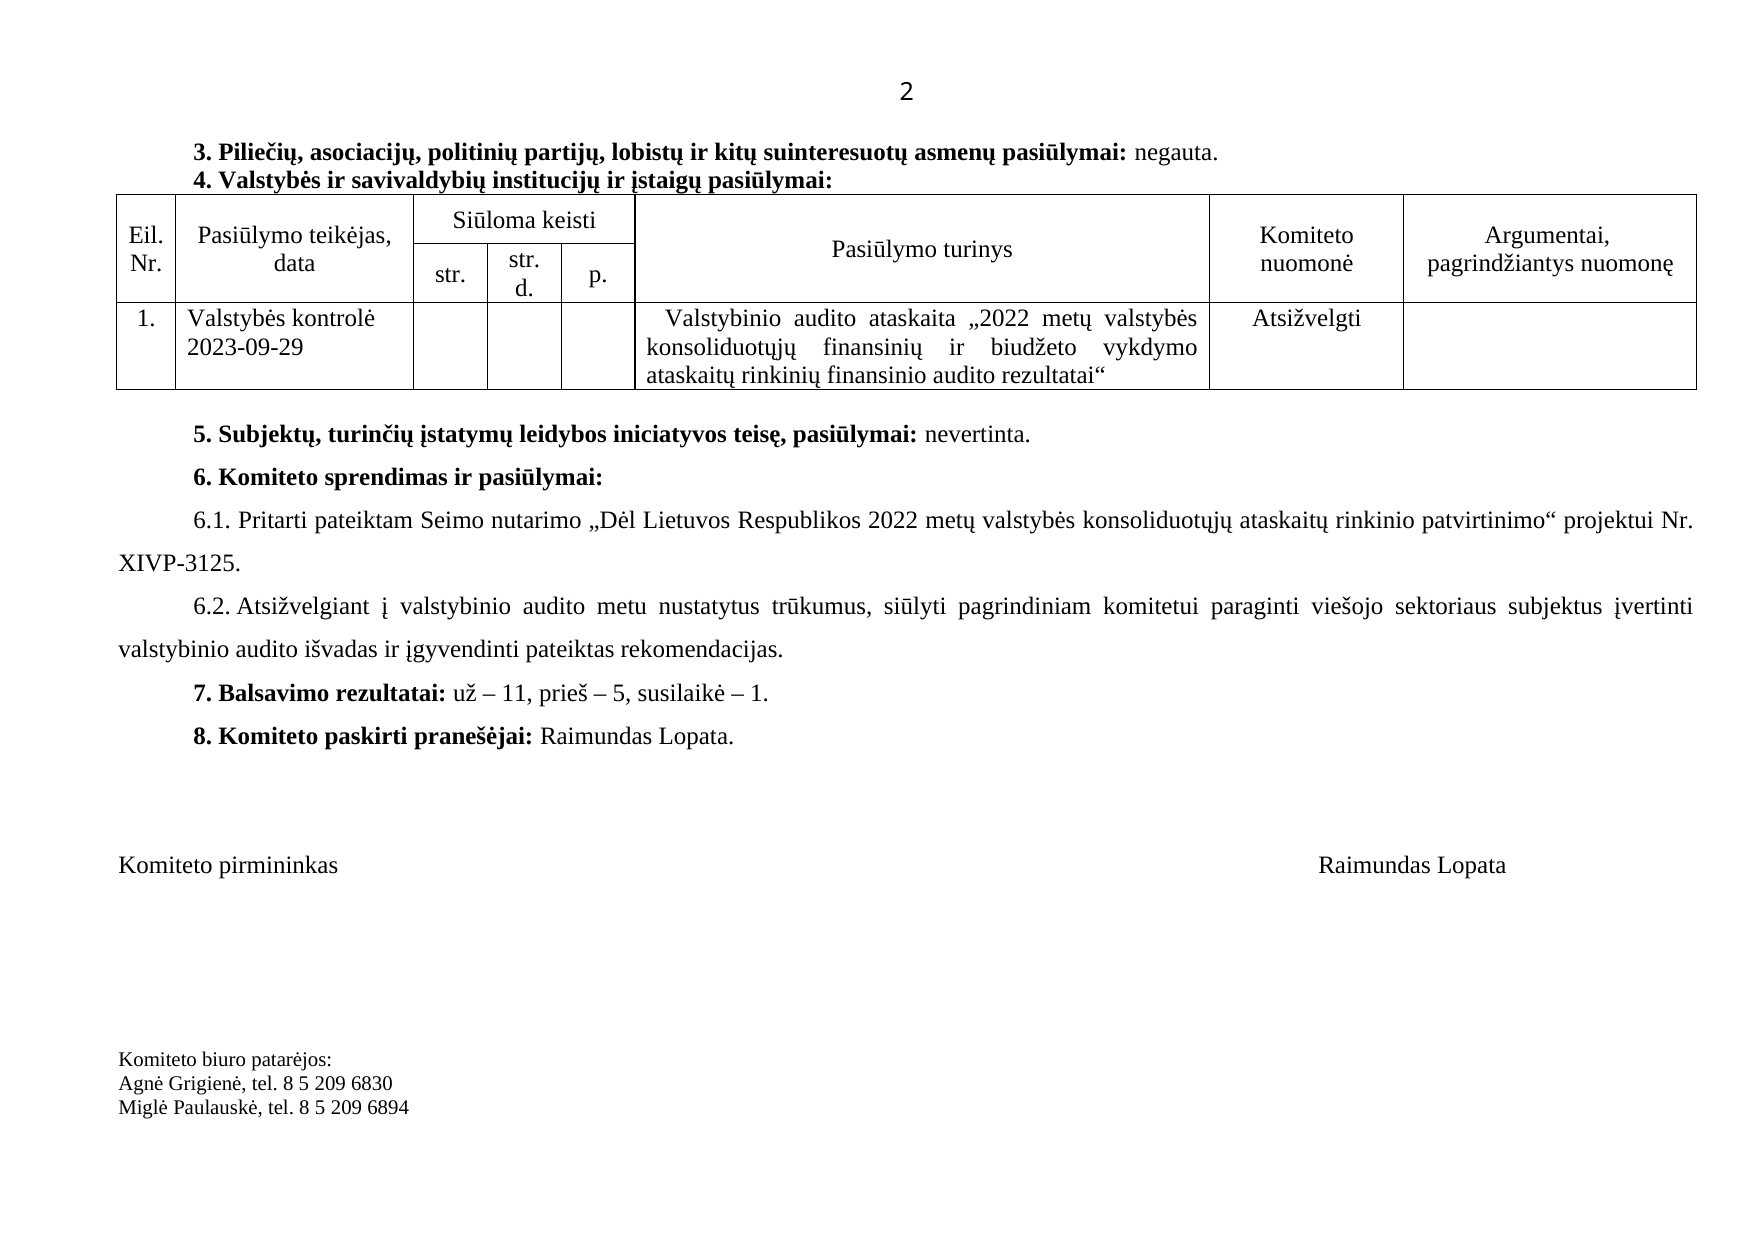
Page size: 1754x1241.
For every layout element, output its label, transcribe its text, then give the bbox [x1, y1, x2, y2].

text 7. Balsavimo rezultatai: už – 11, prieš – 5, susilaikė – 1. [118, 678, 1695, 706]
table_header Pasiūlymo teikėjas, data [176, 195, 413, 302]
text Agnė Grigienė, tel. 8 5 209 6830 [118, 1071, 1695, 1095]
table_cell [562, 303, 634, 389]
table_cell [1404, 303, 1696, 389]
text 6.1. Pritarti pateiktam Seimo nutarimo „Dėl Lietuvos Respublikos 2022 metų valstybės konsoliduotųjų ataskaitų rinkinio patvirtinimo“ projektui Nr. XIVP-3125. [118, 505, 1695, 577]
subtitle 4. Valstybės ir savivaldybių institucijų ir įstaigų pasiūlymai: [118, 165, 1695, 194]
table_cell [488, 303, 561, 389]
text 6.2. Atsižvelgiant į valstybinio audito metu nustatytus trūkumus, siūlyti pagrindiniam komitetui paraginti viešojo sektoriaus subjektus įvertinti valstybinio audito išvadas ir įgyvendinti pateiktas rekomendacijas. [118, 591, 1695, 663]
table_header Siūloma keisti [414, 195, 634, 243]
subtitle 5. Subjektų, turinčių įstatymų leidybos iniciatyvos teisę, pasiūlymai: nevertinta. [118, 419, 1695, 448]
table_header Argumentai, pagrindžiantys nuomonę [1404, 195, 1696, 302]
table_cell str. d. [488, 244, 561, 302]
table_cell str. [414, 244, 487, 302]
table_header Pasiūlymo turinys [636, 195, 1209, 302]
subtitle 3. Piliečių, asociacijų, politinių partijų, lobistų ir kitų suinteresuotų asmenų pasiūlymai: negauta. [118, 137, 1695, 165]
table_cell 1. [117, 303, 175, 389]
text 6. Komiteto sprendimas ir pasiūlymai: [118, 462, 1695, 491]
table_cell Valstybinio audito ataskaita „2022 metų valstybės konsoliduotųjų finansinių ir biudžeto vykdymo ataskaitų rinkinių finansinio audito rezultatai“ [636, 303, 1209, 389]
table_header Eil. Nr. [117, 195, 175, 302]
text 8. Komiteto paskirti pranešėjai: Raimundas Lopata. [118, 721, 1695, 749]
table_header Komiteto nuomonė [1210, 195, 1403, 302]
text Miglė Paulauskė, tel. 8 5 209 6894 [118, 1095, 1695, 1119]
table_cell [414, 303, 487, 389]
table_cell p. [562, 244, 634, 302]
text Komiteto pirmininkas (Parašas) Raimundas Lopata [118, 850, 1695, 879]
table_cell Valstybės kontrolė 2023-09-29 [176, 303, 413, 389]
text Komiteto biuro patarėjos: [118, 1047, 1695, 1071]
table_cell Atsižvelgti [1210, 303, 1403, 389]
